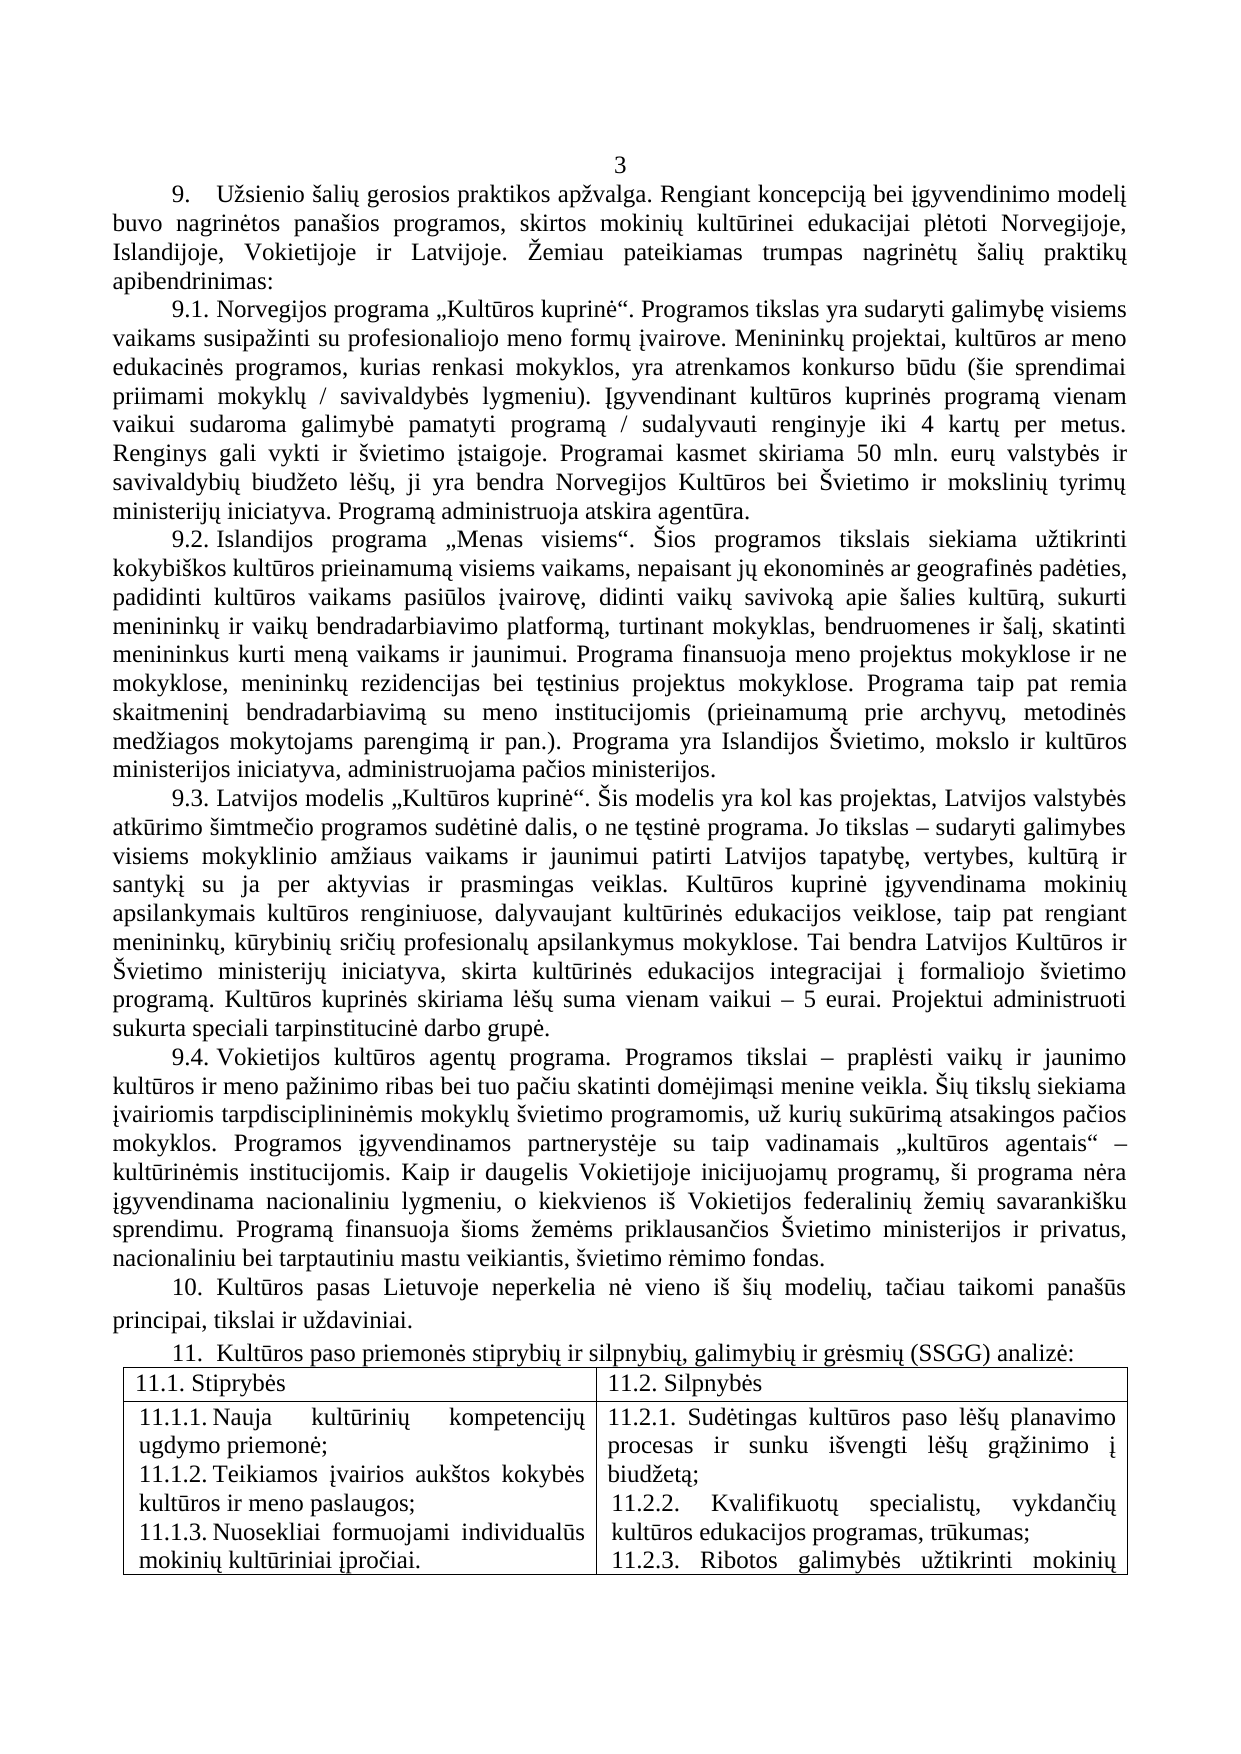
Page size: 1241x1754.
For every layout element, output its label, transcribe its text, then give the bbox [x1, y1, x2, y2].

text 9.2. Islandijos programa „Menas visiems“. Šios programos tikslais siekiama užtikrinti kokybiškos kultūros prieinamumą visiems vaikams, nepaisant jų ekonominės ar geografinės padėties, padidinti kultūros vaikams pasiūlos įvairovę, didinti vaikų savivoką apie šalies kultūrą, sukurti menininkų ir vaikų bendradarbiavimo platformą, turtinant mokyklas, bendruomenes ir šalį, skatinti menininkus kurti meną vaikams ir jaunimui. Programa finansuoja meno projektus mokyklose ir ne mokyklose, menininkų rezidencijas bei tęstinius projektus mokyklose. Programa taip pat remia skaitmeninį bendradarbiavimą su meno institucijomis (prieinamumą prie archyvų, metodinės medžiagos mokytojams parengimą ir pan.). Programa yra Islandijos Švietimo, mokslo ir kultūros ministerijos iniciatyva, administruojama pačios ministerijos. [112, 524, 1128, 783]
text 9.1. Norvegijos programa „Kultūros kuprinė“. Programos tikslas yra sudaryti galimybę visiems vaikams susipažinti su profesionaliojo meno formų įvairove. Menininkų projektai, kultūros ar meno edukacinės programos, kurias renkasi mokyklos, yra atrenkamos konkurso būdu (šie sprendimai priimami mokyklų / savivaldybės lygmeniu). Įgyvendinant kultūros kuprinės programą vienam vaikui sudaroma galimybė pamatyti programą / sudalyvauti renginyje iki 4 kartų per metus. Renginys gali vykti ir švietimo įstaigoje. Programai kasmet skiriama 50 mln. eurų valstybės ir savivaldybių biudžeto lėšų, ji yra bendra Norvegijos Kultūros bei Švietimo ir mokslinių tyrimų ministerijų iniciatyva. Programą administruoja atskira agentūra. [112, 294, 1128, 524]
table_header 11.2. Silpnybės [597, 1368, 1127, 1401]
table_header 11.1. Stiprybės [124, 1368, 596, 1401]
text 9. Užsienio šalių gerosios praktikos apžvalga. Rengiant koncepciją bei įgyvendinimo modelį buvo nagrinėtos panašios programos, skirtos mokinių kultūrinei edukacijai plėtoti Norvegijoje, Islandijoje, Vokietijoje ir Latvijoje. Žemiau pateikiamas trumpas nagrinėtų šalių praktikų apibendrinimas: [112, 179, 1128, 294]
table_cell 11.1.1. Nauja kultūrinių kompetencijų ugdymo priemonė; 11.1.2. Teikiamos įvairios aukštos kokybės kultūros ir meno paslaugos; 11.1.3. Nuosekliai formuojami individualūs mokinių kultūriniai įpročiai. [124, 1402, 596, 1574]
text 11. Kultūros paso priemonės stiprybių ir silpnybių, galimybių ir grėsmių (SSGG) analizė: [112, 1338, 1128, 1367]
text 9.3. Latvijos modelis „Kultūros kuprinė“. Šis modelis yra kol kas projektas, Latvijos valstybės atkūrimo šimtmečio programos sudėtinė dalis, o ne tęstinė programa. Jo tikslas – sudaryti galimybes visiems mokyklinio amžiaus vaikams ir jaunimui patirti Latvijos tapatybę, vertybes, kultūrą ir santykį su ja per aktyvias ir prasmingas veiklas. Kultūros kuprinė įgyvendinama mokinių apsilankymais kultūros renginiuose, dalyvaujant kultūrinės edukacijos veiklose, taip pat rengiant menininkų, kūrybinių sričių profesionalų apsilankymus mokyklose. Tai bendra Latvijos Kultūros ir Švietimo ministerijų iniciatyva, skirta kultūrinės edukacijos integracijai į formaliojo švietimo programą. Kultūros kuprinės skiriama lėšų suma vienam vaikui – 5 eurai. Projektui administruoti sukurta speciali tarpinstitucinė darbo grupė. [112, 783, 1128, 1042]
text 10. Kultūros pasas Lietuvoje neperkelia nė vieno iš šių modelių, tačiau taikomi panašūs principai, tikslai ir uždaviniai. [112, 1272, 1128, 1334]
text 9.4. Vokietijos kultūros agentų programa. Programos tikslai – praplėsti vaikų ir jaunimo kultūros ir meno pažinimo ribas bei tuo pačiu skatinti domėjimąsi menine veikla. Šių tikslų siekiama įvairiomis tarpdisciplininėmis mokyklų švietimo programomis, už kurių sukūrimą atsakingos pačios mokyklos. Programos įgyvendinamos partnerystėje su taip vadinamais „kultūros agentais“ – kultūrinėmis institucijomis. Kaip ir daugelis Vokietijoje inicijuojamų programų, ši programa nėra įgyvendinama nacionaliniu lygmeniu, o kiekvienos iš Vokietijos federalinių žemių savarankišku sprendimu. Programą finansuoja šioms žemėms priklausančios Švietimo ministerijos ir privatus, nacionaliniu bei tarptautiniu mastu veikiantis, švietimo rėmimo fondas. [112, 1042, 1128, 1272]
table_cell 11.2.1. Sudėtingas kultūros paso lėšų planavimo procesas ir sunku išvengti lėšų grąžinimo į biudžetą; 11.2.2. Kvalifikuotų specialistų, vykdančių kultūros edukacijos programas, trūkumas; 11.2.3. Ribotos galimybės užtikrinti mokinių [597, 1402, 1127, 1574]
